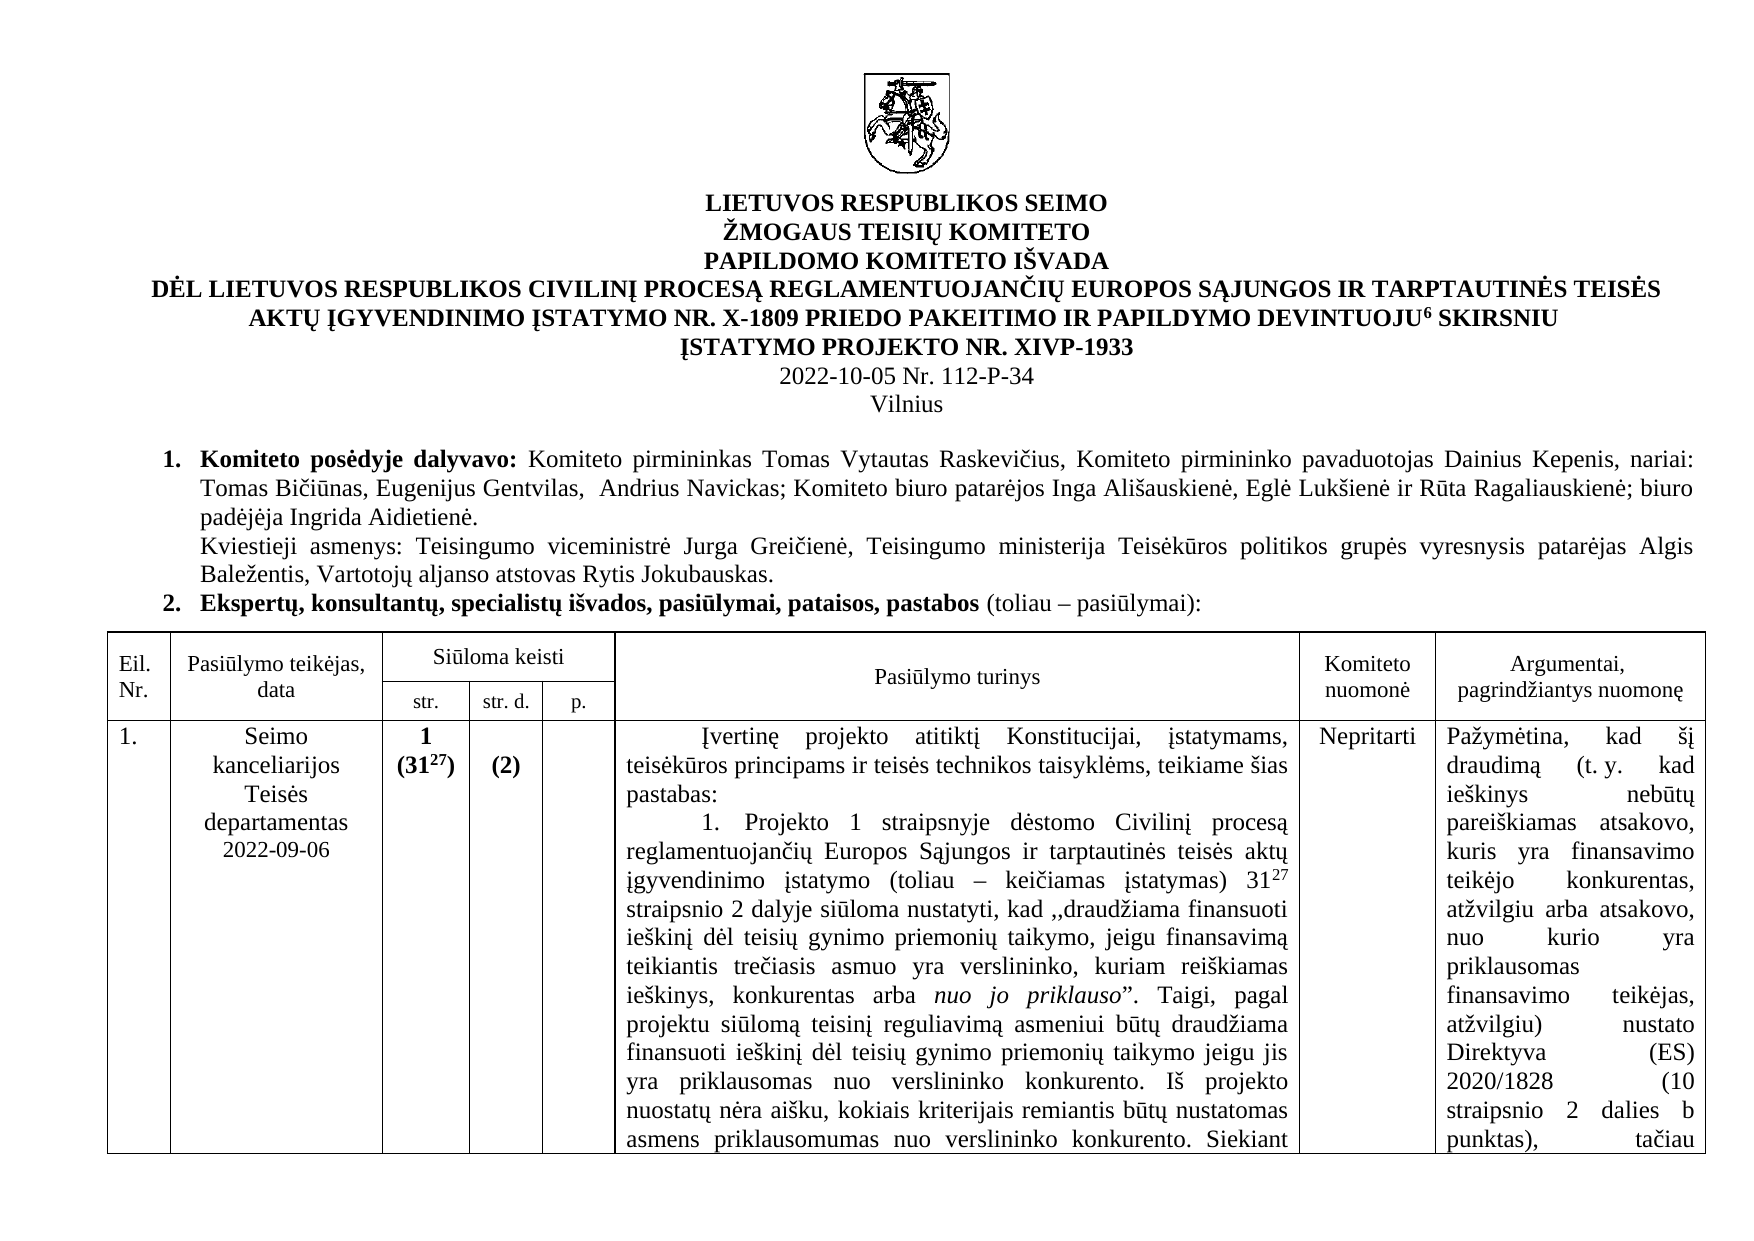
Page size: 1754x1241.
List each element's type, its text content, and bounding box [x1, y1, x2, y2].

subtitle DĖL LIETUVOS RESPUBLIKOS CIVILINĮ PROCESĄ REGLAMENTUOJANČIŲ EUROPOS SĄJUNGOS IR TARPTAUTINĖS TEISĖS AKTŲ ĮGYVENDINIMO ĮSTATYMO NR. X-1809 PRIEDO PAKEITIMO IR PAPILDYMO DEVINTUOJU6 SKIRSNIU [118, 274, 1695, 332]
table_cell (2) [470, 721, 542, 1152]
table_header Komiteto nuomonė [1300, 633, 1435, 720]
table_cell Nepritarti [1300, 721, 1435, 1152]
table_header Siūloma keisti [383, 633, 614, 681]
table_header Argumentai, pagrindžiantys nuomonę [1436, 633, 1705, 720]
table_cell str. d. [470, 682, 542, 720]
table_cell str. [383, 682, 469, 720]
text 2022-10-05 Nr. 112-P-34 [118, 361, 1695, 389]
table_header Pasiūlymo turinys [616, 633, 1299, 720]
text Kviestieji asmenys: Teisingumo viceministrė Jurga Greičienė, Teisingumo ministerija Teisėkūros politikos grupės vyresnysis patarėjas Algis Baležentis, Vartotojų aljanso atstovas Rytis Jokubauskas. [200, 531, 1695, 588]
list Ekspertų, konsultantų, specialistų išvados, pasiūlymai, pataisos, pastabos (toliau – pasiūlymai): [162, 588, 1695, 617]
table_cell p. [543, 682, 614, 720]
text Vilnius [118, 389, 1695, 418]
subtitle PAPILDOMO KOMITETO IŠVADA [118, 246, 1695, 274]
text LIETUVOS RESPUBLIKOS SEIMO [118, 188, 1695, 217]
table_header Pasiūlymo teikėjas, data [171, 633, 382, 720]
table_cell [108, 721, 170, 1152]
table_cell Įvertinę projekto atitiktį Konstitucijai, įstatymams, teisėkūros principams ir teisės technikos taisyklėms, teikiame šias pastabas: Projekto 1 straipsnyje dėstomo Civilinį procesą reglamentuojančių Europos Sąjungos ir tarptautinės teisės aktų įgyvendinimo įstatymo (toliau – keičiamas įstatymas) 3127 straipsnio 2 dalyje siūloma nustatyti, kad ,,draudžiama finansuoti ieškinį dėl teisių gynimo priemonių taikymo, jeigu finansavimą teikiantis trečiasis asmuo yra verslininko, kuriam reiškiamas ieškinys, konkurentas arba nuo jo priklauso”. Taigi, pagal projektu siūlomą teisinį reguliavimą asmeniui būtų draudžiama finansuoti ieškinį dėl teisių gynimo priemonių taikymo jeigu jis yra priklausomas nuo verslininko konkurento. Iš projekto nuostatų nėra aišku, kokiais kriterijais remiantis būtų nustatomas asmens priklausomumas nuo verslininko konkurento. Siekiant [616, 721, 1299, 1152]
table_header Eil. Nr. [108, 633, 170, 720]
table_cell 1 (3127) [383, 721, 469, 1152]
list Komiteto posėdyje dalyvavo: Komiteto pirmininkas Tomas Vytautas Raskevičius, Komiteto pirmininko pavaduotojas Dainius Kepenis, nariai: Tomas Bičiūnas, Eugenijus Gentvilas, Andrius Navickas; Komiteto biuro patarėjos Inga Ališauskienė, Eglė Lukšienė ir Rūta Ragaliauskienė; biuro padėjėja Ingrida Aidietienė. [162, 444, 1695, 531]
table_cell [543, 721, 614, 1152]
text žMOGAUS TEISIŲ kOMITETO [118, 217, 1695, 246]
table_cell Seimo kanceliarijos Teisės departamentas 2022-09-06 [171, 721, 382, 1152]
subtitle ĮSTATYMO PROJEKTO Nr. XIVP-1933 [118, 332, 1695, 361]
table_cell Pažymėtina, kad šį draudimą (t. y. kad ieškinys nebūtų pareiškiamas atsakovo, kuris yra finansavimo teikėjo konkurentas, atžvilgiu arba atsakovo, nuo kurio yra priklausomas finansavimo teikėjas, atžvilgiu) nustato Direktyva (ES) 2020/1828 (10 straipsnio 2 dalies b punktas), tačiau [1436, 721, 1705, 1152]
